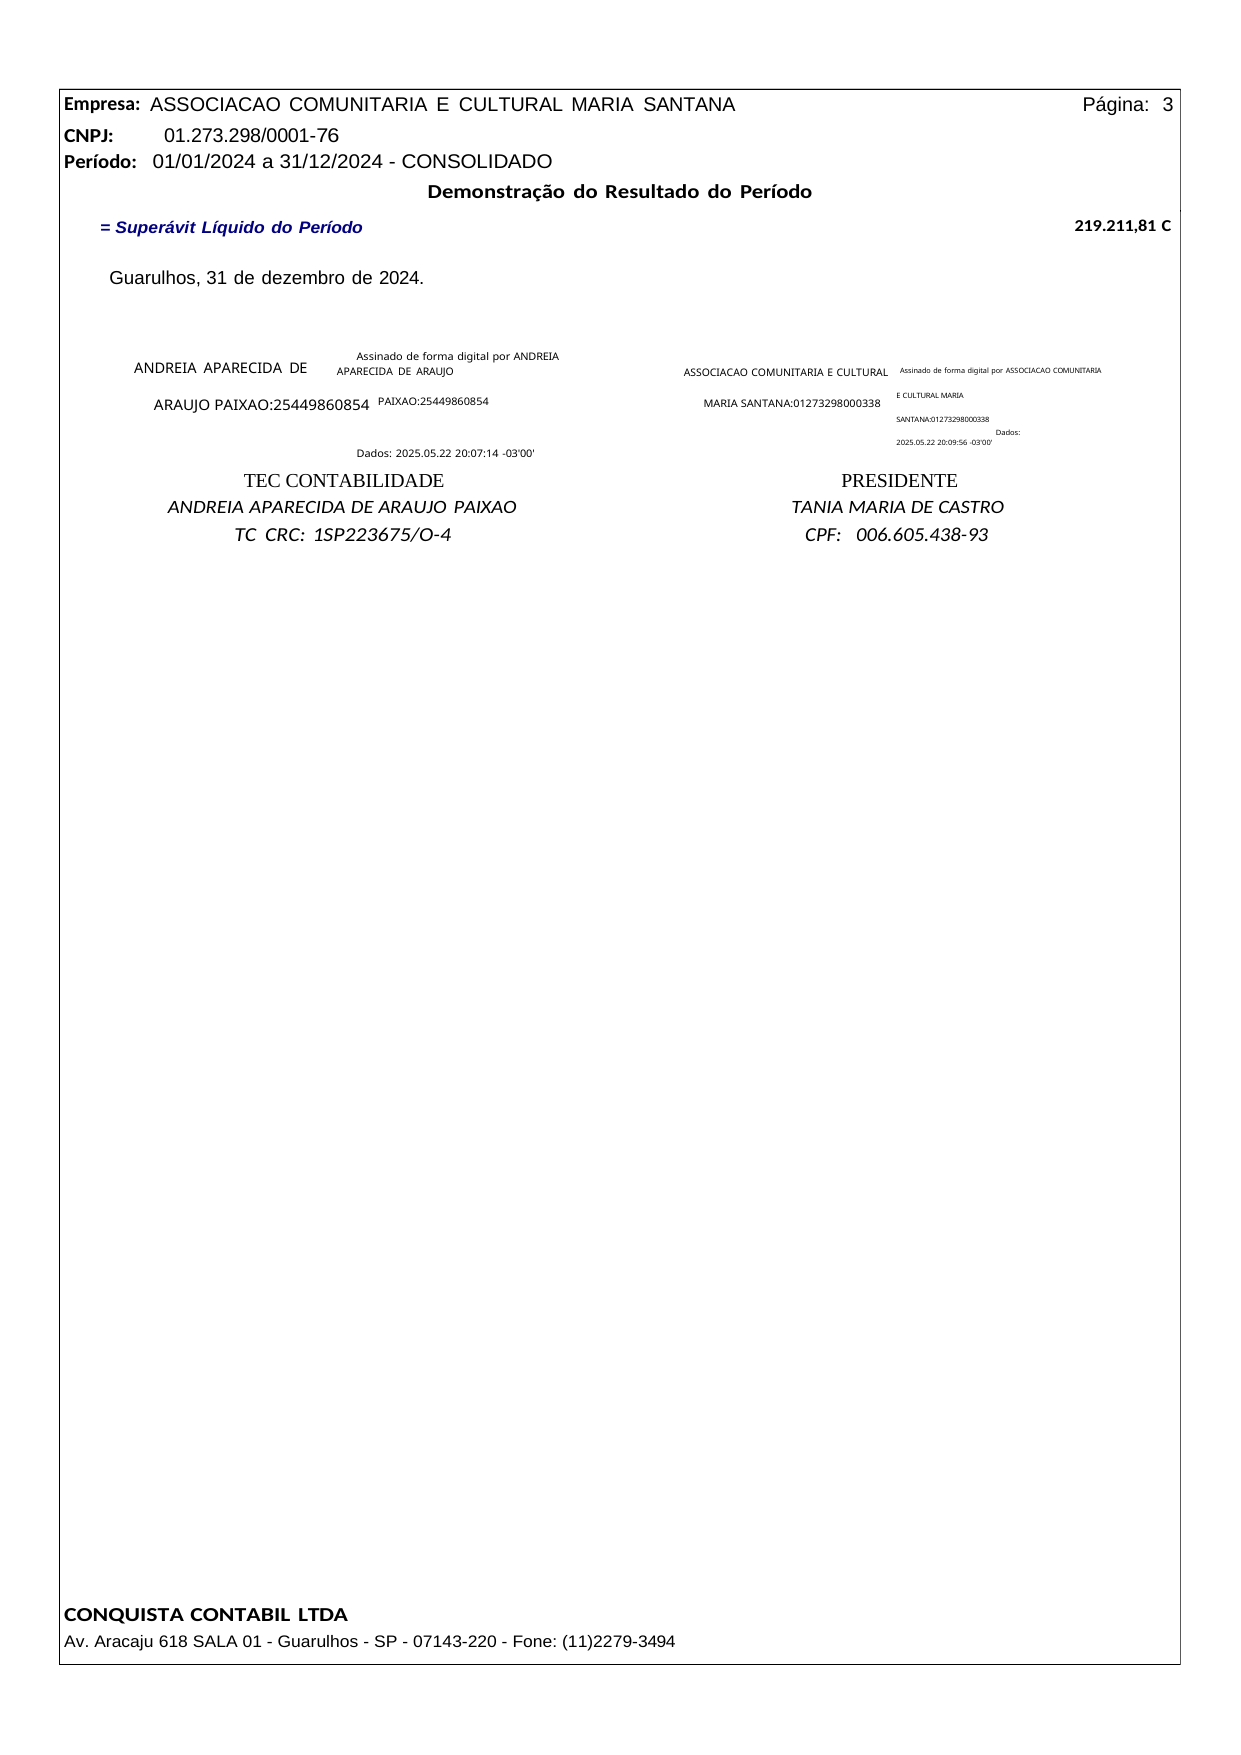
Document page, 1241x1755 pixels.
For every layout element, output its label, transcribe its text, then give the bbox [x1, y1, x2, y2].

text TC CRC: 1SP223675/O-4 CPF: 006.605.438-93 [234, 522, 1180, 546]
text Período: 01/01/2024 a 31/12/2024 - CONSOLIDADO [64, 149, 1180, 173]
text Demonstração do Resultado do Período [60, 179, 1180, 203]
text TEC CONTABILIDADE PRESIDENTE [243, 469, 1180, 492]
text Empresa: ASSOCIACAO COMUNITARIA E CULTURAL MARIA SANTANA Página: 3 [64, 91, 1180, 116]
text Av. Aracaju 618 SALA 01 - Guarulhos - SP - 07143-220 - Fone: (11)2279-3494 [64, 1632, 1180, 1651]
text CONQUISTA CONTABIL LTDA [64, 1602, 1180, 1626]
text Assinado de forma digital por ANDREIA [356, 352, 1180, 363]
text ANDREIA APARECIDA DE ARAUJO PAIXAO TANIA MARIA DE CASTRO [168, 495, 1180, 518]
text Dados: 2025.05.22 20:07:14 -03'00' [356, 447, 1180, 460]
text = Superávit Líquido do Período 219.211,81 C [100, 216, 1180, 237]
text Guarulhos, 31 de dezembro de 2024. [109, 267, 1180, 288]
text ANDREIA APARECIDA DE APARECIDA DE ARAUJO ASSOCIACAO COMUNITARIA E CULTURAL Assinado de forma digital por ASSOCIACAO COMUNITARIA [60, 363, 1175, 378]
text ARAUJO PAIXAO:25449860854 PAIXAO:25449860854 MARIA SANTANA:01273298000338 E CULTURAL MARIA SANTANA:01273298000338 Dados: 2025.05.22 20:09:56 -03'00' [154, 390, 1047, 447]
text CNPJ: 01.273.298/0001-76 [64, 123, 1180, 147]
